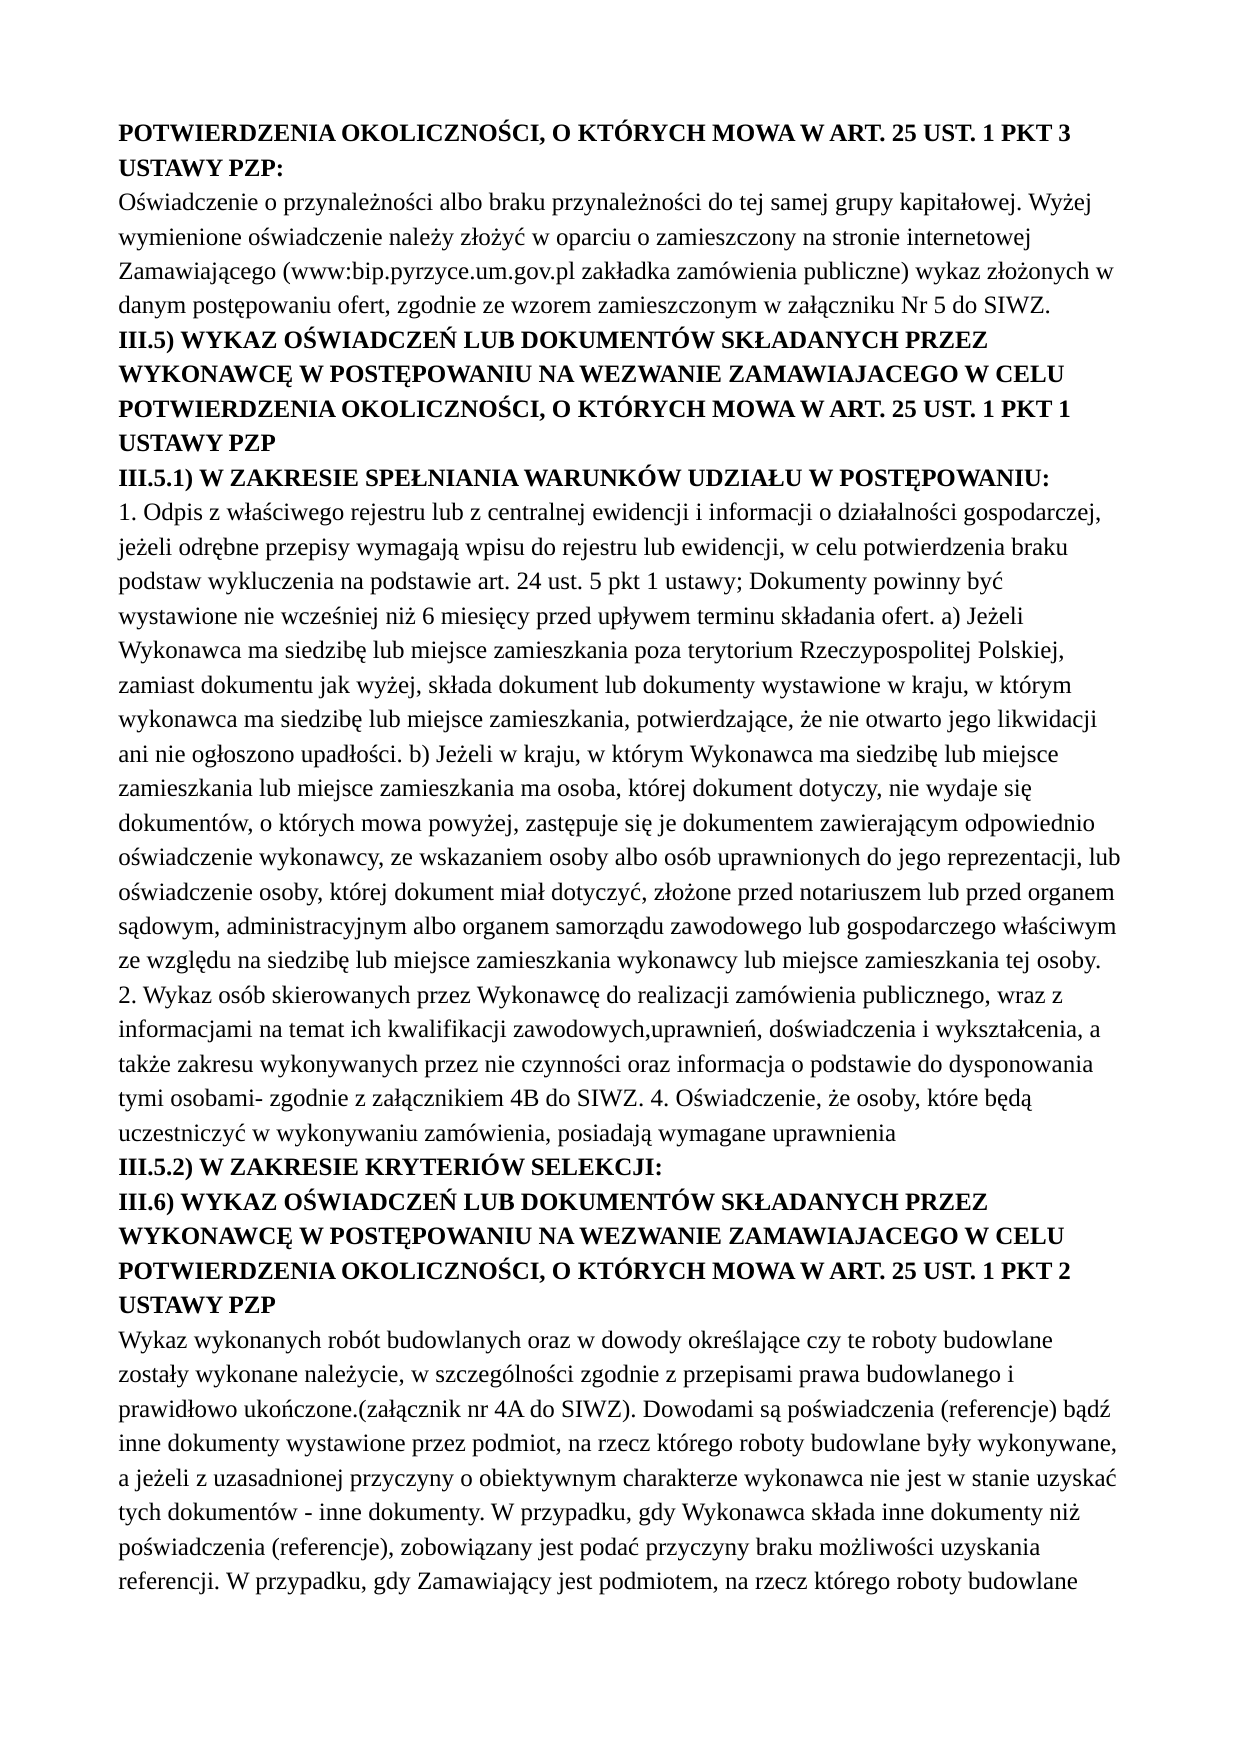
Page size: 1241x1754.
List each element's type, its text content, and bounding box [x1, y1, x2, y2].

text Oświadczenie o przynależności albo braku przynależności do tej samej grupy kapitałowej. Wyżej wymienione oświadczenie należy złożyć w oparciu o zamieszczony na stronie internetowej Zamawiającego (www:bip.pyrzyce.um.gov.pl zakładka zamówienia publiczne) wykaz złożonych w danym postępowaniu ofert, zgodnie ze wzorem zamieszczonym w załączniku Nr 5 do SIWZ. [118, 187, 1122, 319]
text III.6) WYKAZ OŚWIADCZEŃ LUB DOKUMENTÓW SKŁADANYCH PRZEZ WYKONAWCĘ W POSTĘPOWANIU NA WEZWANIE ZAMAWIAJACEGO W CELU POTWIERDZENIA OKOLICZNOŚCI, O KTÓRYCH MOWA W ART. 25 UST. 1 PKT 2 USTAWY PZP [118, 1187, 1122, 1319]
text III.5) WYKAZ OŚWIADCZEŃ LUB DOKUMENTÓW SKŁADANYCH PRZEZ WYKONAWCĘ W POSTĘPOWANIU NA WEZWANIE ZAMAWIAJACEGO W CELU POTWIERDZENIA OKOLICZNOŚCI, O KTÓRYCH MOWA W ART. 25 UST. 1 PKT 1 USTAWY PZP [118, 325, 1122, 457]
text Wykaz wykonanych robót budowlanych oraz w dowody określające czy te roboty budowlane zostały wykonane należycie, w szczególności zgodnie z przepisami prawa budowlanego i prawidłowo ukończone.(załącznik nr 4A do SIWZ). Dowodami są poświadczenia (referencje) bądź inne dokumenty wystawione przez podmiot, na rzecz którego roboty budowlane były wykonywane, a jeżeli z uzasadnionej przyczyny o obiektywnym charakterze wykonawca nie jest w stanie uzyskać tych dokumentów - inne dokumenty. W przypadku, gdy Wykonawca składa inne dokumenty niż poświadczenia (referencje), zobowiązany jest podać przyczyny braku możliwości uzyskania referencji. W przypadku, gdy Zamawiający jest podmiotem, na rzecz którego roboty budowlane [118, 1325, 1122, 1595]
text POTWIERDZENIA OKOLICZNOŚCI, O KTÓRYCH MOWA W ART. 25 UST. 1 PKT 3 USTAWY PZP: [118, 118, 1122, 181]
text III.5.1) W ZAKRESIE SPEŁNIANIA WARUNKÓW UDZIAŁU W POSTĘPOWANIU: 1. Odpis z właściwego rejestru lub z centralnej ewidencji i informacji o działalności gospodarczej, jeżeli odrębne przepisy wymagają wpisu do rejestru lub ewidencji, w celu potwierdzenia braku podstaw wykluczenia na podstawie art. 24 ust. 5 pkt 1 ustawy; Dokumenty powinny być wystawione nie wcześniej niż 6 miesięcy przed upływem terminu składania ofert. a) Jeżeli Wykonawca ma siedzibę lub miejsce zamieszkania poza terytorium Rzeczypospolitej Polskiej, zamiast dokumentu jak wyżej, składa dokument lub dokumenty wystawione w kraju, w którym wykonawca ma siedzibę lub miejsce zamieszkania, potwierdzające, że nie otwarto jego likwidacji ani nie ogłoszono upadłości. b) Jeżeli w kraju, w którym Wykonawca ma siedzibę lub miejsce zamieszkania lub miejsce zamieszkania ma osoba, której dokument dotyczy, nie wydaje się dokumentów, o których mowa powyżej, zastępuje się je dokumentem zawierającym odpowiednio oświadczenie wykonawcy, ze wskazaniem osoby albo osób uprawnionych do jego reprezentacji, lub oświadczenie osoby, której dokument miał dotyczyć, złożone przed notariuszem lub przed organem sądowym, administracyjnym albo organem samorządu zawodowego lub gospodarczego właściwym ze względu na siedzibę lub miejsce zamieszkania wykonawcy lub miejsce zamieszkania tej osoby. 2. Wykaz osób skierowanych przez Wykonawcę do realizacji zamówienia publicznego, wraz z informacjami na temat ich kwalifikacji zawodowych,uprawnień, doświadczenia i wykształcenia, a także zakresu wykonywanych przez nie czynności oraz informacja o podstawie do dysponowania tymi osobami- zgodnie z załącznikiem 4B do SIWZ. 4. Oświadczenie, że osoby, które będą uczestniczyć w wykonywaniu zamówienia, posiadają wymagane uprawnienia III.5.2) W ZAKRESIE KRYTERIÓW SELEKCJI: [118, 463, 1122, 1181]
